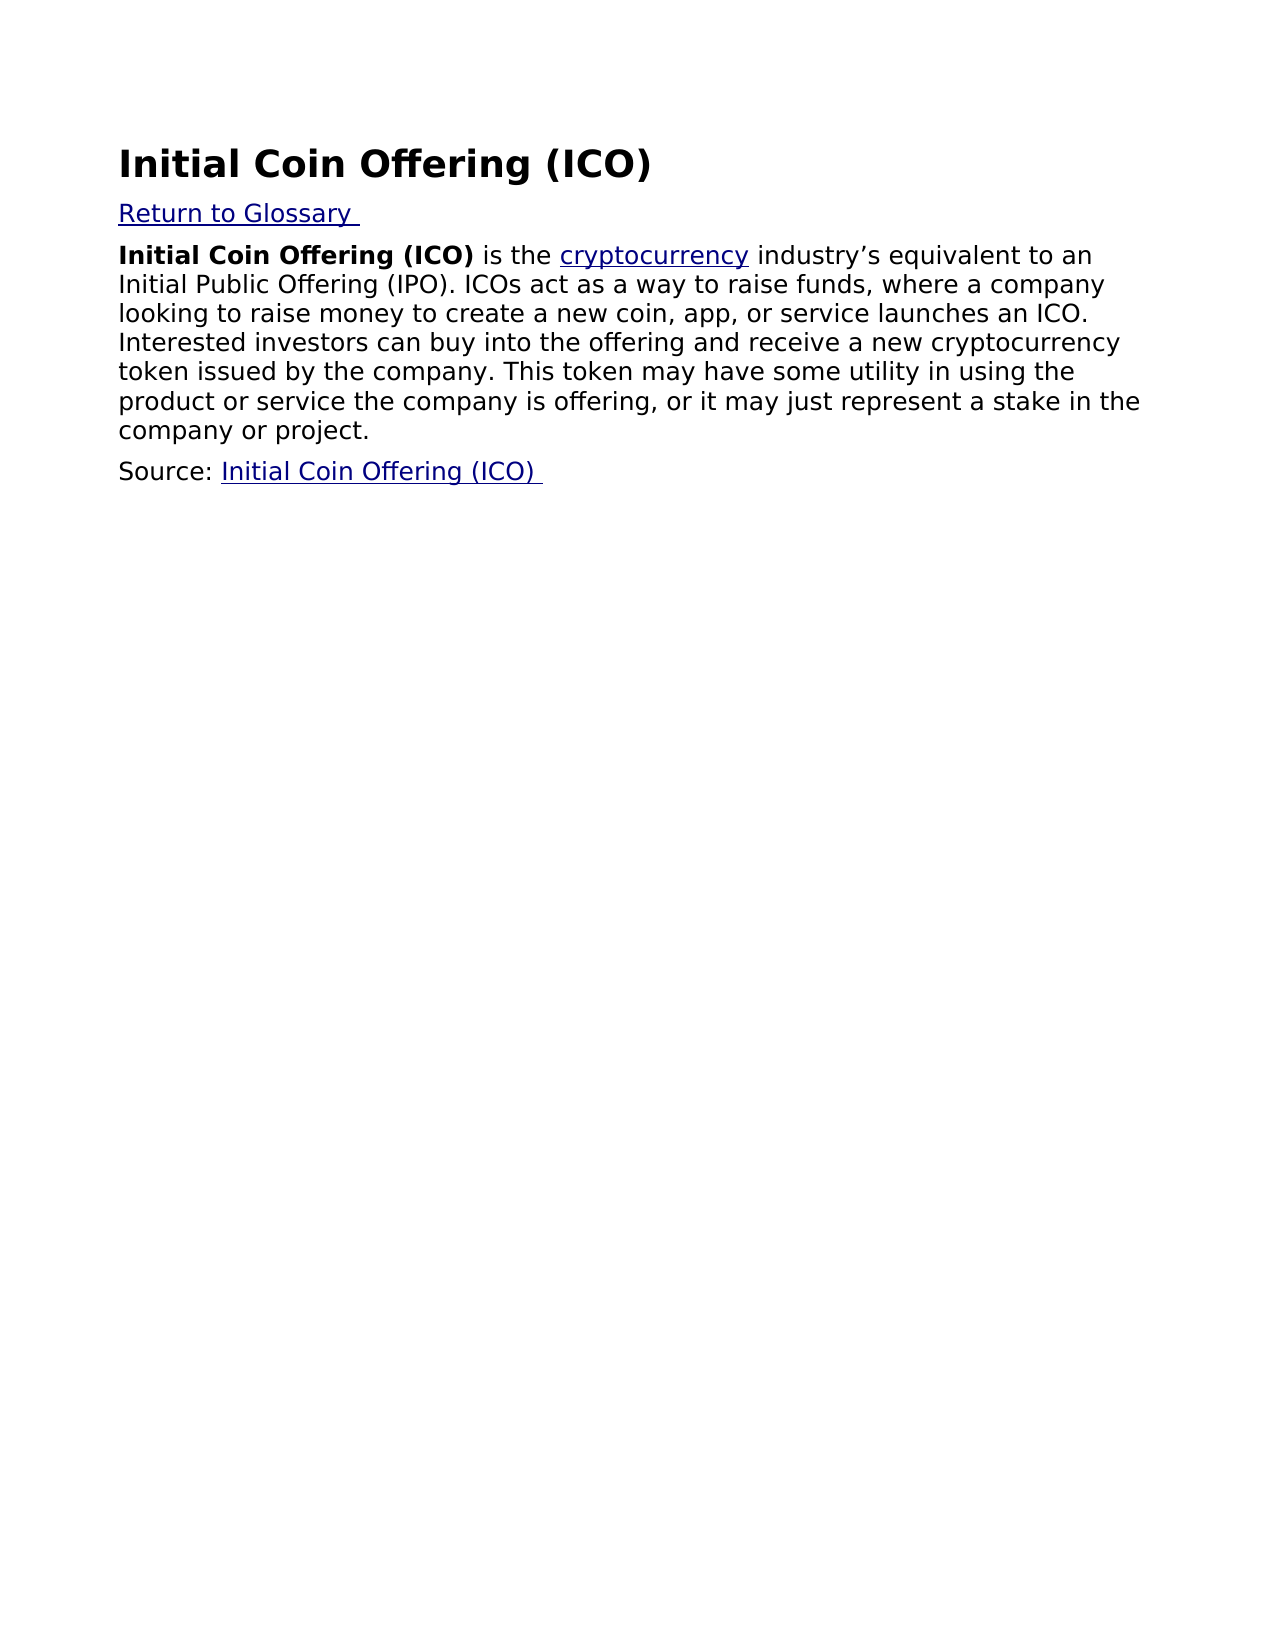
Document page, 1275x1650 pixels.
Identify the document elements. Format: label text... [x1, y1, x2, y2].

text Initial Coin Offering (ICO) is the cryptocurrency industry’s equivalent to an Initial Public Offering (IPO). ICOs act as a way to raise funds, where a company looking to raise money to create a new coin, app, or service launches an ICO. Interested investors can buy into the offering and receive a new cryptocurrency token issued by the company. This token may have some utility in using the product or service the company is offering, or it may just represent a stake in the company or project. [118, 241, 1157, 445]
subtitle Initial Coin Offering (ICO) [118, 143, 1157, 187]
text Return to Glossary [118, 199, 1157, 228]
text Source: Initial Coin Offering (ICO) [118, 458, 1157, 487]
